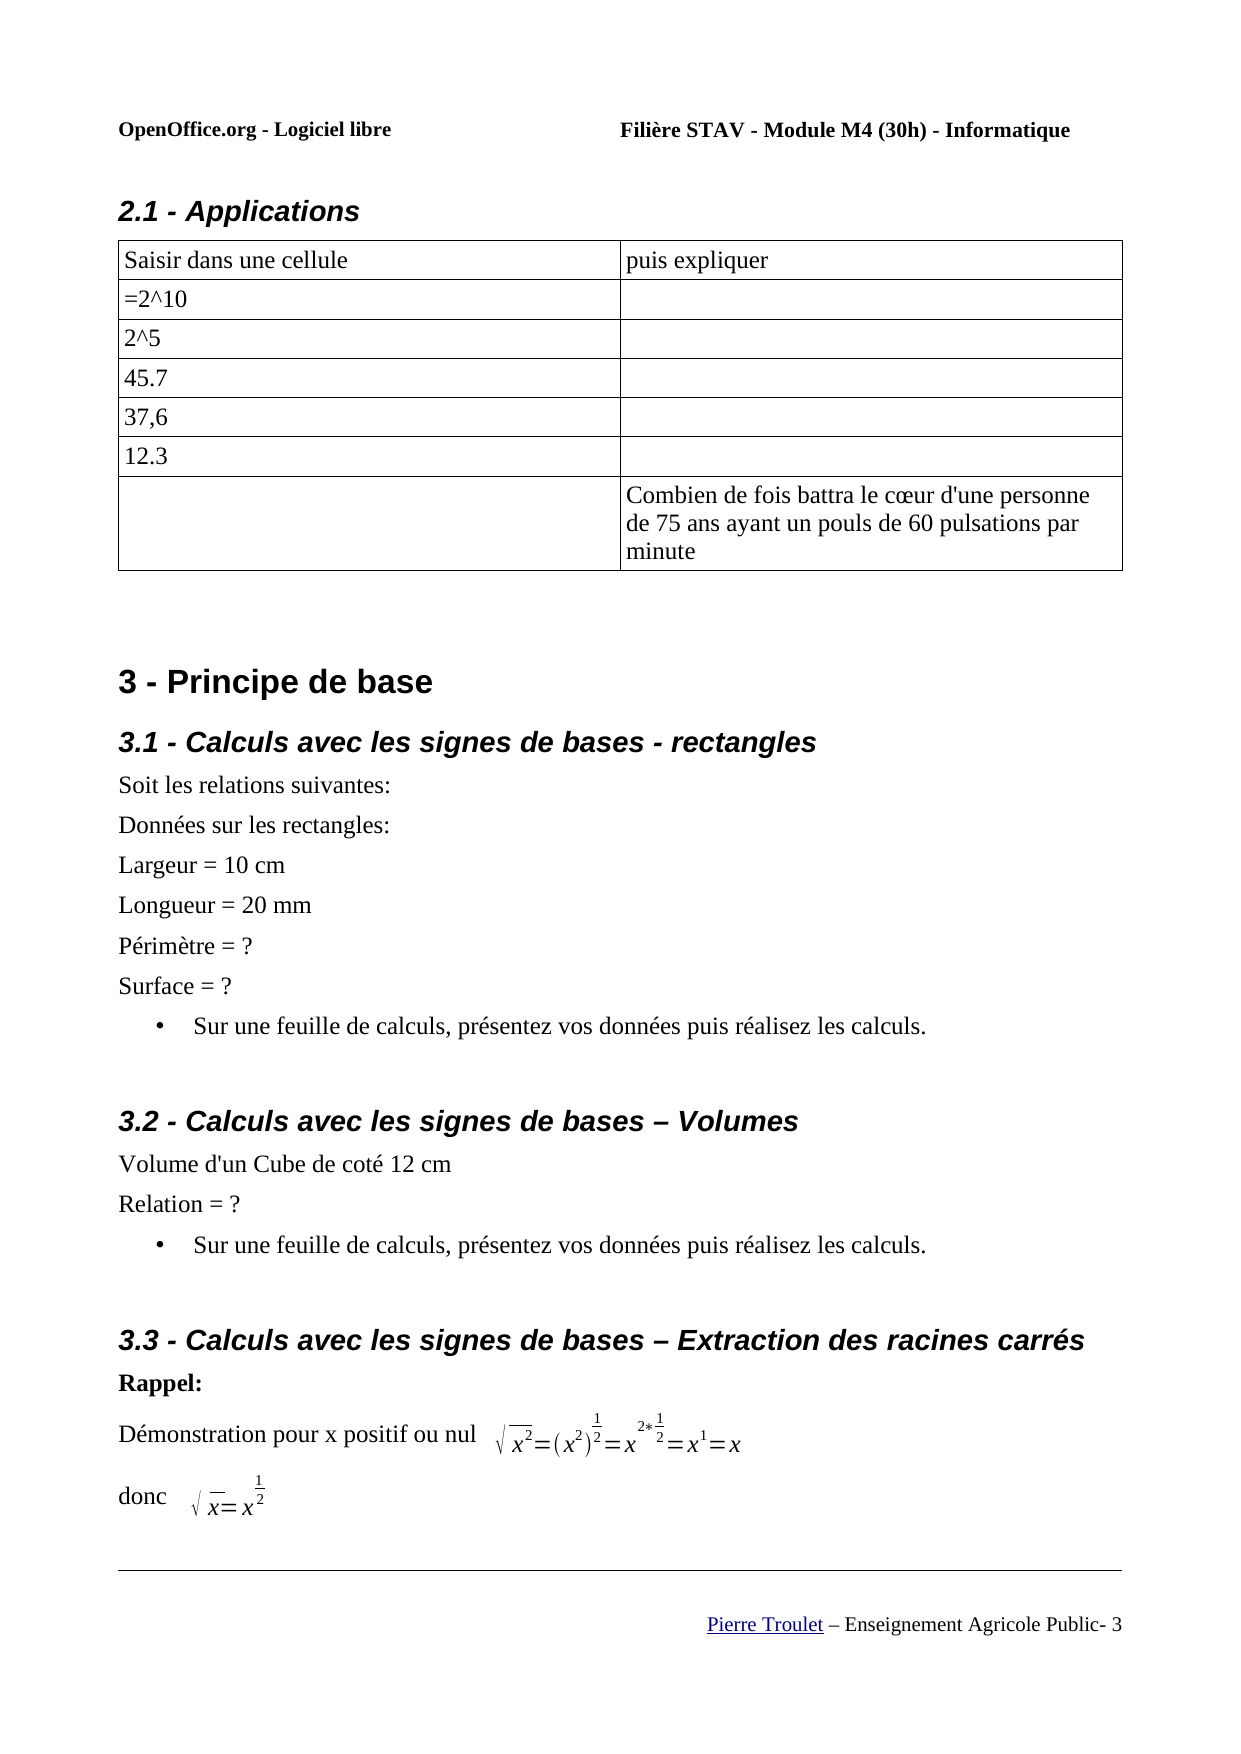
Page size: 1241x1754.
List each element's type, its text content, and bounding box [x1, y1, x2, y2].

subtitle Applications [118, 195, 1122, 228]
table_cell 12.3 [119, 437, 620, 476]
text donc [118, 1471, 1122, 1521]
table_cell [621, 437, 1122, 476]
table_cell [621, 359, 1122, 397]
subtitle Calculs avec les signes de bases – Extraction des racines carrés [118, 1324, 1122, 1356]
text Démonstration pour x positif ou nul [118, 1409, 1122, 1459]
subtitle Calculs avec les signes de bases - rectangles [118, 726, 1122, 758]
subtitle Calculs avec les signes de bases – Volumes [118, 1105, 1122, 1138]
text Volume d'un Cube de coté 12 cm [118, 1150, 1122, 1178]
table_cell 2^5 [119, 320, 620, 358]
subtitle Principe de base [118, 663, 1122, 701]
table_cell Combien de fois battra le cœur d'une personne de 75 ans ayant un pouls de 60 pulsations par minute [621, 477, 1122, 570]
text Longueur = 20 mm [118, 892, 1122, 919]
table_header puis expliquer [621, 241, 1122, 279]
table_cell [621, 320, 1122, 358]
table_cell 45.7 [119, 359, 620, 397]
table_cell [621, 280, 1122, 319]
text Largeur = 10 cm [118, 851, 1122, 879]
text Soit les relations suivantes: [118, 771, 1122, 799]
table_cell =2^10 [119, 280, 620, 319]
table_header Saisir dans une cellule [119, 241, 620, 279]
table_cell 37,6 [119, 398, 620, 436]
list Sur une feuille de calculs, présentez vos données puis réalisez les calculs. [156, 1231, 1122, 1258]
table_cell [621, 398, 1122, 436]
text Surface = ? [118, 972, 1122, 1000]
text Rappel: [118, 1369, 1122, 1397]
text Périmètre = ? [118, 932, 1122, 959]
text Relation = ? [118, 1191, 1122, 1218]
table_cell [119, 477, 620, 570]
text Données sur les rectangles: [118, 811, 1122, 839]
list Sur une feuille de calculs, présentez vos données puis réalisez les calculs. [156, 1012, 1122, 1040]
